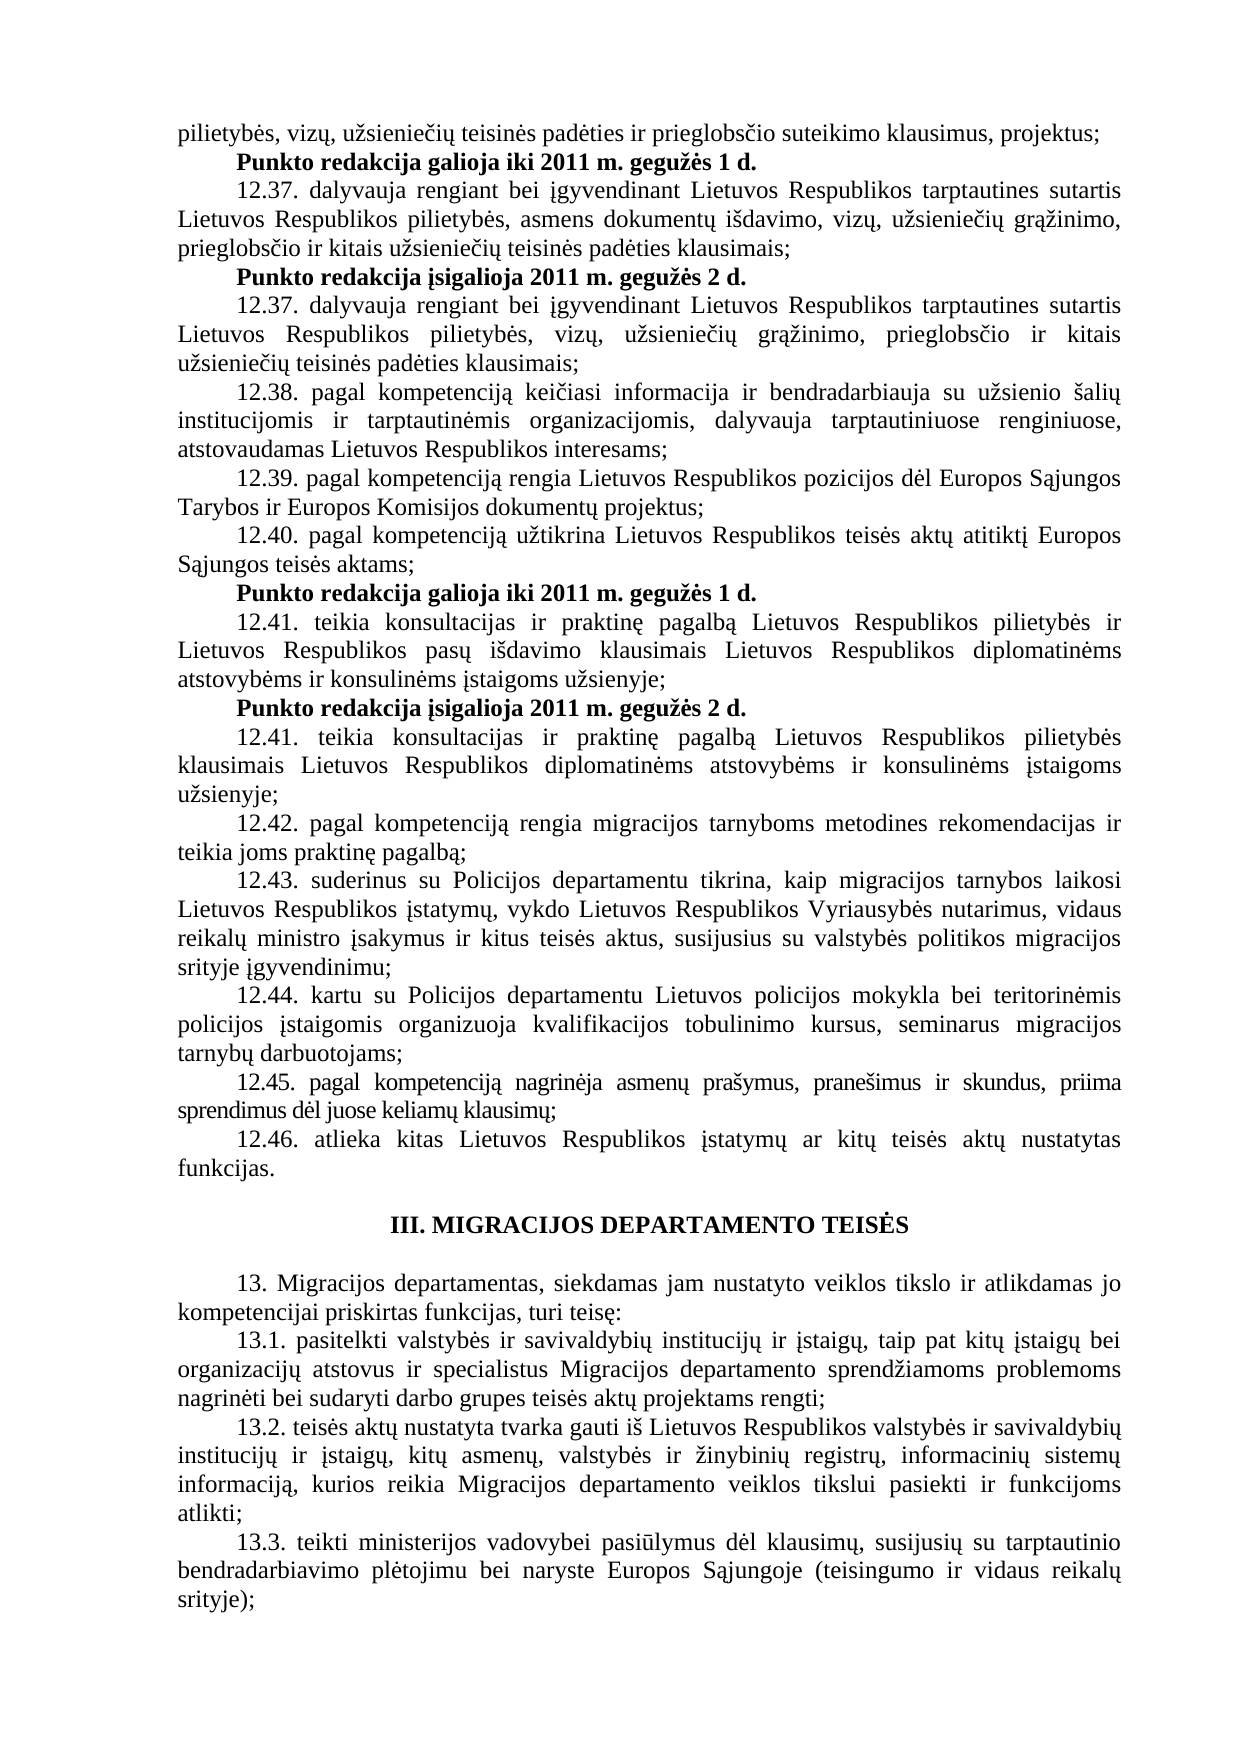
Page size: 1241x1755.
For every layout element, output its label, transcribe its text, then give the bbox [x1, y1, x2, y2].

text Punkto redakcija galioja iki 2011 m. gegužės 1 d. [177, 578, 1122, 607]
text pilietybės, vizų, užsieniečių teisinės padėties ir prieglobsčio suteikimo klausimus, projektus; [177, 118, 1122, 147]
text III. MIGRACIJOS DEPARTAMENTO TEISĖS [177, 1211, 1122, 1239]
text 12.41. teikia konsultacijas ir praktinę pagalbą Lietuvos Respublikos pilietybės klausimais Lietuvos Respublikos diplomatinėms atstovybėms ir konsulinėms įstaigoms užsienyje; [177, 722, 1122, 808]
text 12.43. suderinus su Policijos departamentu tikrina, kaip migracijos tarnybos laikosi Lietuvos Respublikos įstatymų, vykdo Lietuvos Respublikos Vyriausybės nutarimus, vidaus reikalų ministro įsakymus ir kitus teisės aktus, susijusius su valstybės politikos migracijos srityje įgyvendinimu; [177, 866, 1122, 981]
text 12.41. teikia konsultacijas ir praktinę pagalbą Lietuvos Respublikos pilietybės ir Lietuvos Respublikos pasų išdavimo klausimais Lietuvos Respublikos diplomatinėms atstovybėms ir konsulinėms įstaigoms užsienyje; [177, 607, 1122, 693]
text Punkto redakcija įsigalioja 2011 m. gegužės 2 d. [177, 693, 1122, 722]
text 13.2. teisės aktų nustatyta tvarka gauti iš Lietuvos Respublikos valstybės ir savivaldybių institucijų ir įstaigų, kitų asmenų, valstybės ir žinybinių registrų, informacinių sistemų informaciją, kurios reikia Migracijos departamento veiklos tikslui pasiekti ir funkcijoms atlikti; [177, 1412, 1122, 1527]
text 12.39. pagal kompetenciją rengia Lietuvos Respublikos pozicijos dėl Europos Sąjungos Tarybos ir Europos Komisijos dokumentų projektus; [177, 463, 1122, 521]
text Punkto redakcija galioja iki 2011 m. gegužės 1 d. [177, 147, 1122, 176]
text 12.37. dalyvauja rengiant bei įgyvendinant Lietuvos Respublikos tarptautines sutartis Lietuvos Respublikos pilietybės, vizų, užsieniečių grąžinimo, prieglobsčio ir kitais užsieniečių teisinės padėties klausimais; [177, 291, 1122, 377]
text Punkto redakcija įsigalioja 2011 m. gegužės 2 d. [177, 262, 1122, 291]
text 12.38. pagal kompetenciją keičiasi informacija ir bendradarbiauja su užsienio šalių institucijomis ir tarptautinėmis organizacijomis, dalyvauja tarptautiniuose renginiuose, atstovaudamas Lietuvos Respublikos interesams; [177, 377, 1122, 463]
text 12.45. pagal kompetenciją nagrinėja asmenų prašymus, pranešimus ir skundus, priima sprendimus dėl juose keliamų klausimų; [177, 1067, 1122, 1124]
text 12.40. pagal kompetenciją užtikrina Lietuvos Respublikos teisės aktų atitiktį Europos Sąjungos teisės aktams; [177, 521, 1122, 578]
text 12.42. pagal kompetenciją rengia migracijos tarnyboms metodines rekomendacijas ir teikia joms praktinę pagalbą; [177, 808, 1122, 866]
text 13.3. teikti ministerijos vadovybei pasiūlymus dėl klausimų, susijusių su tarptautinio bendradarbiavimo plėtojimu bei naryste Europos Sąjungoje (teisingumo ir vidaus reikalų srityje); [177, 1527, 1122, 1613]
text 13.1. pasitelkti valstybės ir savivaldybių institucijų ir įstaigų, taip pat kitų įstaigų bei organizacijų atstovus ir specialistus Migracijos departamento sprendžiamoms problemoms nagrinėti bei sudaryti darbo grupes teisės aktų projektams rengti; [177, 1326, 1122, 1412]
text 12.37. dalyvauja rengiant bei įgyvendinant Lietuvos Respublikos tarptautines sutartis Lietuvos Respublikos pilietybės, asmens dokumentų išdavimo, vizų, užsieniečių grąžinimo, prieglobsčio ir kitais užsieniečių teisinės padėties klausimais; [177, 176, 1122, 262]
text 12.44. kartu su Policijos departamentu Lietuvos policijos mokykla bei teritorinėmis policijos įstaigomis organizuoja kvalifikacijos tobulinimo kursus, seminarus migracijos tarnybų darbuotojams; [177, 981, 1122, 1067]
text 13. Migracijos departamentas, siekdamas jam nustatyto veiklos tikslo ir atlikdamas jo kompetencijai priskirtas funkcijas, turi teisę: [177, 1268, 1122, 1326]
text 12.46. atlieka kitas Lietuvos Respublikos įstatymų ar kitų teisės aktų nustatytas funkcijas. [177, 1124, 1122, 1182]
